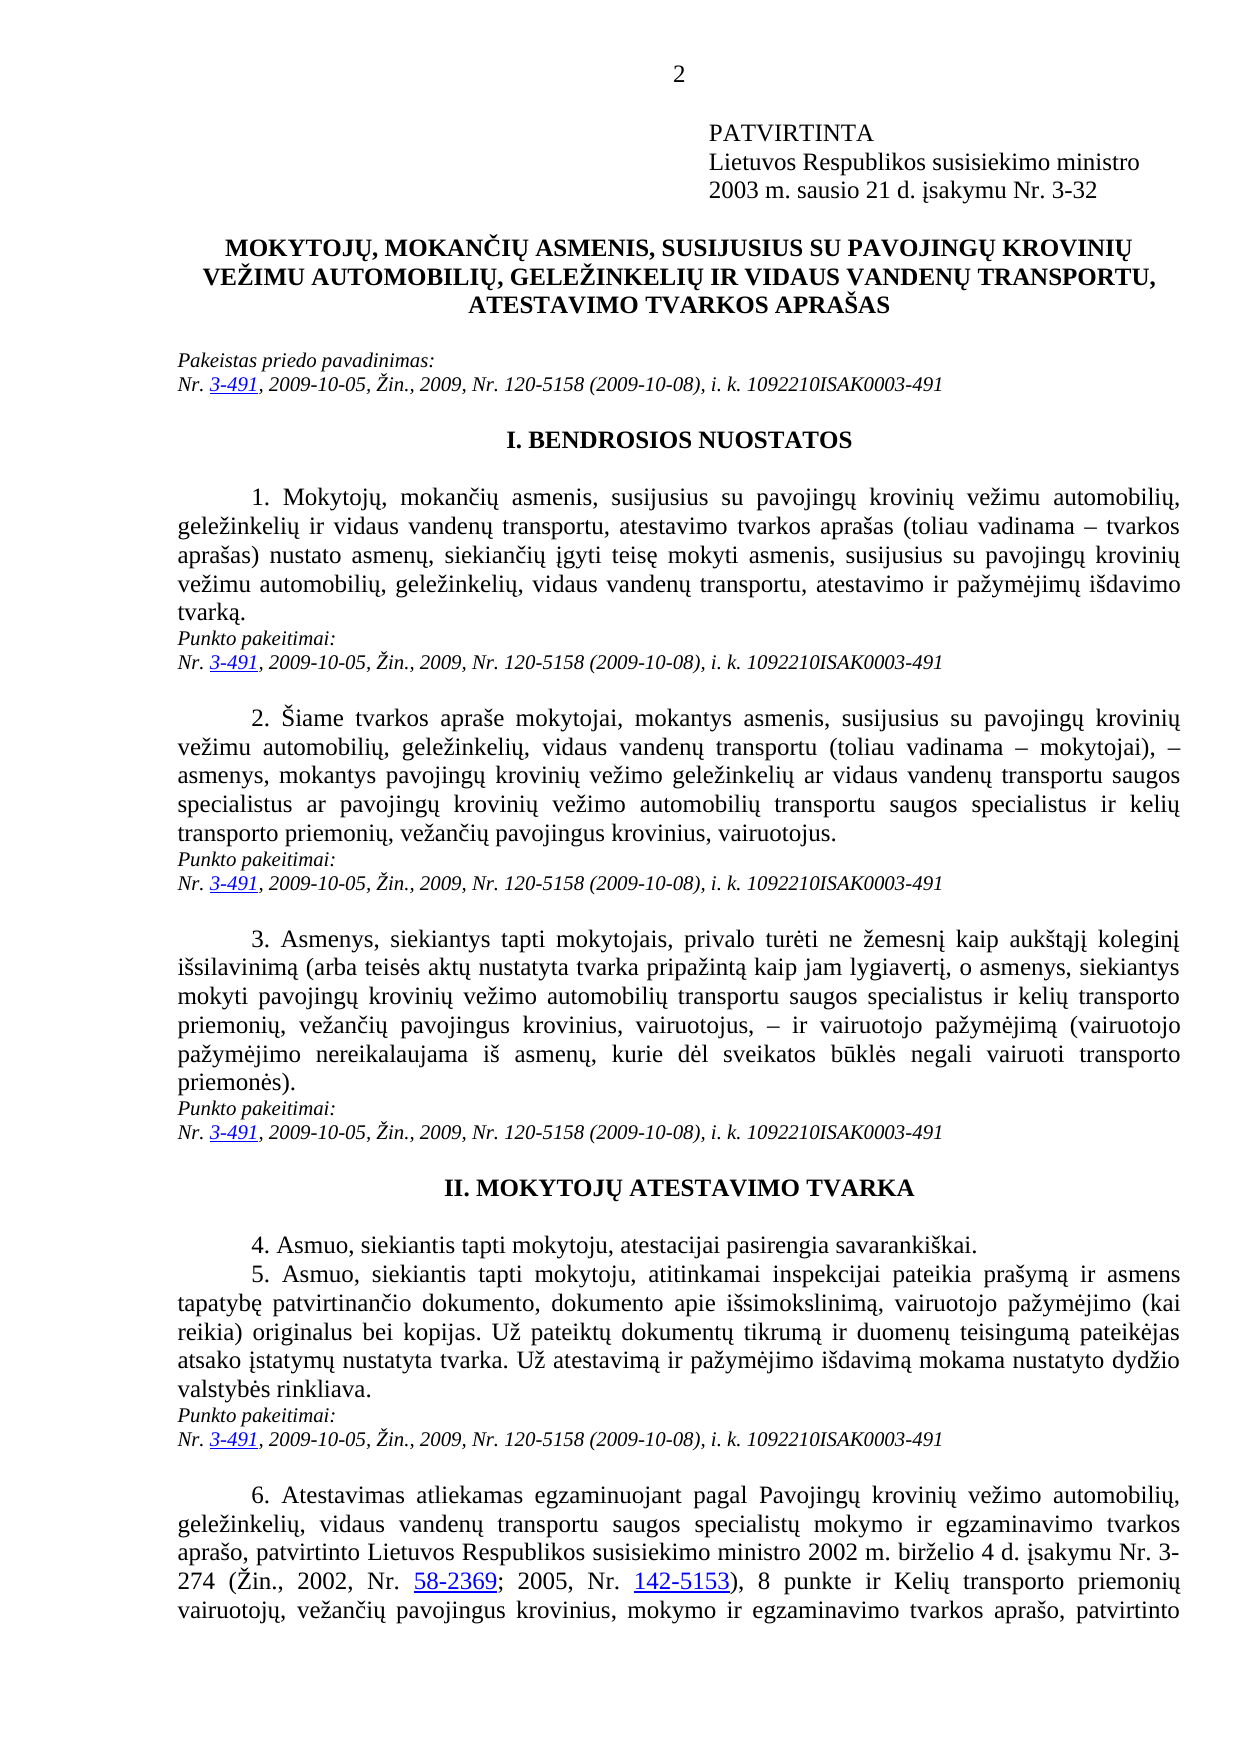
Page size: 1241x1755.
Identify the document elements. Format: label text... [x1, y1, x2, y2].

text Nr. 3-491, 2009-10-05, Žin., 2009, Nr. 120-5158 (2009-10-08), i. k. 1092210ISAK0003-491 [177, 1120, 1181, 1144]
text Lietuvos Respublikos susisiekimo ministro [177, 147, 1181, 176]
text 4. Asmuo, siekiantis tapti mokytoju, atestacijai pasirengia savarankiškai. [177, 1231, 1181, 1259]
text II. MOKYTOJŲ ATESTAVIMO TVARKA [177, 1173, 1181, 1202]
text 2003 m. sausio 21 d. įsakymu Nr. 3-32 [177, 176, 1181, 204]
text 5. Asmuo, siekiantis tapti mokytoju, atitinkamai inspekcijai pateikia prašymą ir asmens tapatybę patvirtinančio dokumento, dokumento apie išsimokslinimą, vairuotojo pažymėjimo (kai reikia) originalus bei kopijas. Už pateiktų dokumentų tikrumą ir duomenų teisingumą pateikėjas atsako įstatymų nustatyta tvarka. Už atestavimą ir pažymėjimo išdavimą mokama nustatyto dydžio valstybės rinkliava. [177, 1259, 1181, 1403]
text Mokytojų, mokančių asmenis, susijusius su pavojingų krovinių vežimu AUTOMOBILIŲ, geležinkeliŲ IR vidaus vandenŲ TRANSPORTU, atestavimo TVARKos aprašas [177, 233, 1181, 319]
text Nr. 3-491, 2009-10-05, Žin., 2009, Nr. 120-5158 (2009-10-08), i. k. 1092210ISAK0003-491 [177, 871, 1181, 895]
text 3. Asmenys, siekiantys tapti mokytojais, privalo turėti ne žemesnį kaip aukštąjį koleginį išsilavinimą (arba teisės aktų nustatyta tvarka pripažintą kaip jam lygiavertį, o asmenys, siekiantys mokyti pavojingų krovinių vežimo automobilių transportu saugos specialistus ir kelių transporto priemonių, vežančių pavojingus krovinius, vairuotojus, – ir vairuotojo pažymėjimą (vairuotojo pažymėjimo nereikalaujama iš asmenų, kurie dėl sveikatos būklės negali vairuoti transporto priemonės). [177, 924, 1181, 1096]
text 1. Mokytojų, mokančių asmenis, susijusius su pavojingų krovinių vežimu automobilių, geležinkelių ir vidaus vandenų transportu, atestavimo tvarkos aprašas (toliau vadinama – tvarkos aprašas) nustato asmenų, siekiančių įgyti teisę mokyti asmenis, susijusius su pavojingų krovinių vežimu automobilių, geležinkelių, vidaus vandenų transportu, atestavimo ir pažymėjimų išdavimo tvarką. [177, 482, 1181, 626]
text Nr. 3-491, 2009-10-05, Žin., 2009, Nr. 120-5158 (2009-10-08), i. k. 1092210ISAK0003-491 [177, 650, 1181, 674]
text 2. Šiame tvarkos apraše mokytojai, mokantys asmenis, susijusius su pavojingų krovinių vežimu automobilių, geležinkelių, vidaus vandenų transportu (toliau vadinama – mokytojai), – asmenys, mokantys pavojingų krovinių vežimo geležinkelių ar vidaus vandenų transportu saugos specialistus ar pavojingų krovinių vežimo automobilių transportu saugos specialistus ir kelių transporto priemonių, vežančių pavojingus krovinius, vairuotojus. [177, 703, 1181, 847]
text Nr. 3-491, 2009-10-05, Žin., 2009, Nr. 120-5158 (2009-10-08), i. k. 1092210ISAK0003-491 [177, 372, 1181, 396]
text Nr. 3-491, 2009-10-05, Žin., 2009, Nr. 120-5158 (2009-10-08), i. k. 1092210ISAK0003-491 [177, 1427, 1181, 1451]
text Punkto pakeitimai: [177, 1403, 1181, 1427]
text 6. Atestavimas atliekamas egzaminuojant pagal Pavojingų krovinių vežimo automobilių, geležinkelių, vidaus vandenų transportu saugos specialistų mokymo ir egzaminavimo tvarkos aprašo, patvirtinto Lietuvos Respublikos susisiekimo ministro 2002 m. birželio 4 d. įsakymu Nr. 3-274 (Žin., 2002, Nr. 58-2369; 2005, Nr. 142-5153), 8 punkte ir Kelių transporto priemonių vairuotojų, vežančių pavojingus krovinius, mokymo ir egzaminavimo tvarkos aprašo, patvirtinto [177, 1480, 1181, 1624]
text Punkto pakeitimai: [177, 847, 1181, 871]
text I. BENDROSIOS NUOSTATOS [177, 425, 1181, 454]
text Pakeistas priedo pavadinimas: [177, 348, 1181, 372]
text PATVIRTINTA [709, 118, 1181, 147]
text Punkto pakeitimai: [177, 1096, 1181, 1120]
text Punkto pakeitimai: [177, 626, 1181, 650]
